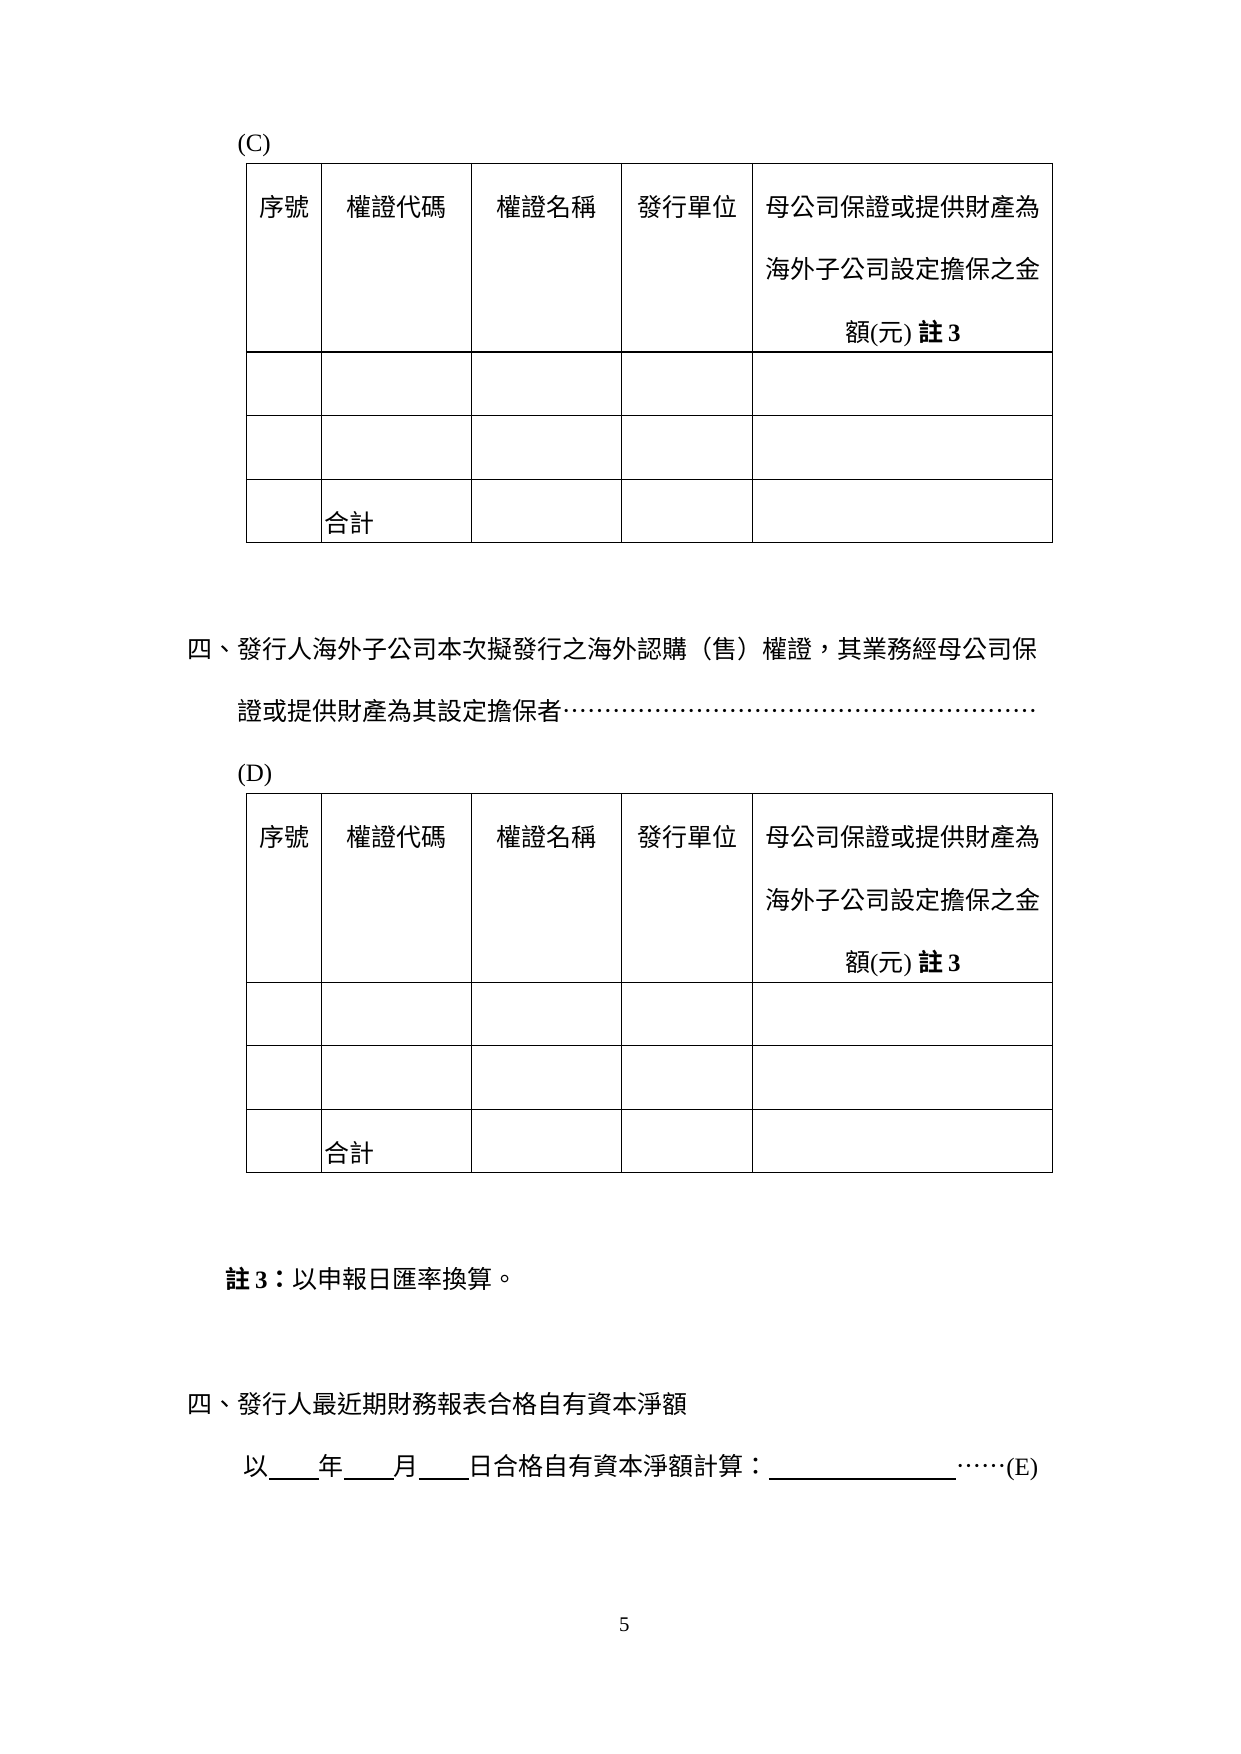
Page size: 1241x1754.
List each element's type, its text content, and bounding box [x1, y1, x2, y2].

table_header 權證代碼 [322, 164, 471, 351]
table_cell [753, 480, 1052, 542]
table_header 權證代碼 [322, 794, 471, 982]
table_cell [472, 983, 621, 1045]
table_cell [472, 353, 621, 415]
table_cell [622, 983, 752, 1045]
table_header 發行單位 [622, 794, 752, 982]
table_cell [753, 983, 1052, 1045]
table_cell [753, 353, 1052, 415]
table_header 權證名稱 [472, 794, 621, 982]
table_header 序號 [247, 794, 321, 982]
table_header 母公司保證或提供財產為海外子公司設定擔保之金額(元) 註3 [753, 164, 1052, 351]
text (C) [187, 100, 1053, 163]
table_cell [247, 416, 321, 478]
table_cell [622, 353, 752, 415]
table_cell [622, 480, 752, 542]
text 四、發行人最近期財務報表合格自有資本淨額 [187, 1361, 1053, 1423]
table_cell [753, 1046, 1052, 1109]
table_cell [622, 1046, 752, 1109]
text 註3：以申報日匯率換算。 [225, 1236, 1053, 1298]
table_cell [247, 1110, 321, 1172]
table_cell [753, 1110, 1052, 1172]
table_cell 合計 [322, 480, 471, 542]
table_header 序號 [247, 164, 321, 351]
table_header 權證名稱 [472, 164, 621, 351]
table_cell [472, 1046, 621, 1109]
table_cell [472, 480, 621, 542]
table_cell [472, 416, 621, 478]
table_cell [247, 353, 321, 415]
table_cell [247, 480, 321, 542]
text 四、發行人海外子公司本次擬發行之海外認購（售）權證，其業務經母公司保證或提供財產為其設定擔保者…………………………………………………(D) [187, 606, 1053, 793]
table_cell [322, 353, 471, 415]
table_cell [322, 416, 471, 478]
table_cell [622, 416, 752, 478]
table_cell [622, 1110, 752, 1172]
table_header 發行單位 [622, 164, 752, 351]
table_header 母公司保證或提供財產為海外子公司設定擔保之金額(元) 註3 [753, 794, 1052, 982]
table_cell [472, 1110, 621, 1172]
table_cell [247, 1046, 321, 1109]
table_cell 合計 [322, 1110, 471, 1172]
table_cell [753, 416, 1052, 478]
table_cell [322, 983, 471, 1045]
table_cell [247, 983, 321, 1045]
text 以 年 月 日合格自有資本淨額計算： ……(E) [187, 1423, 1053, 1486]
table_cell [322, 1046, 471, 1109]
